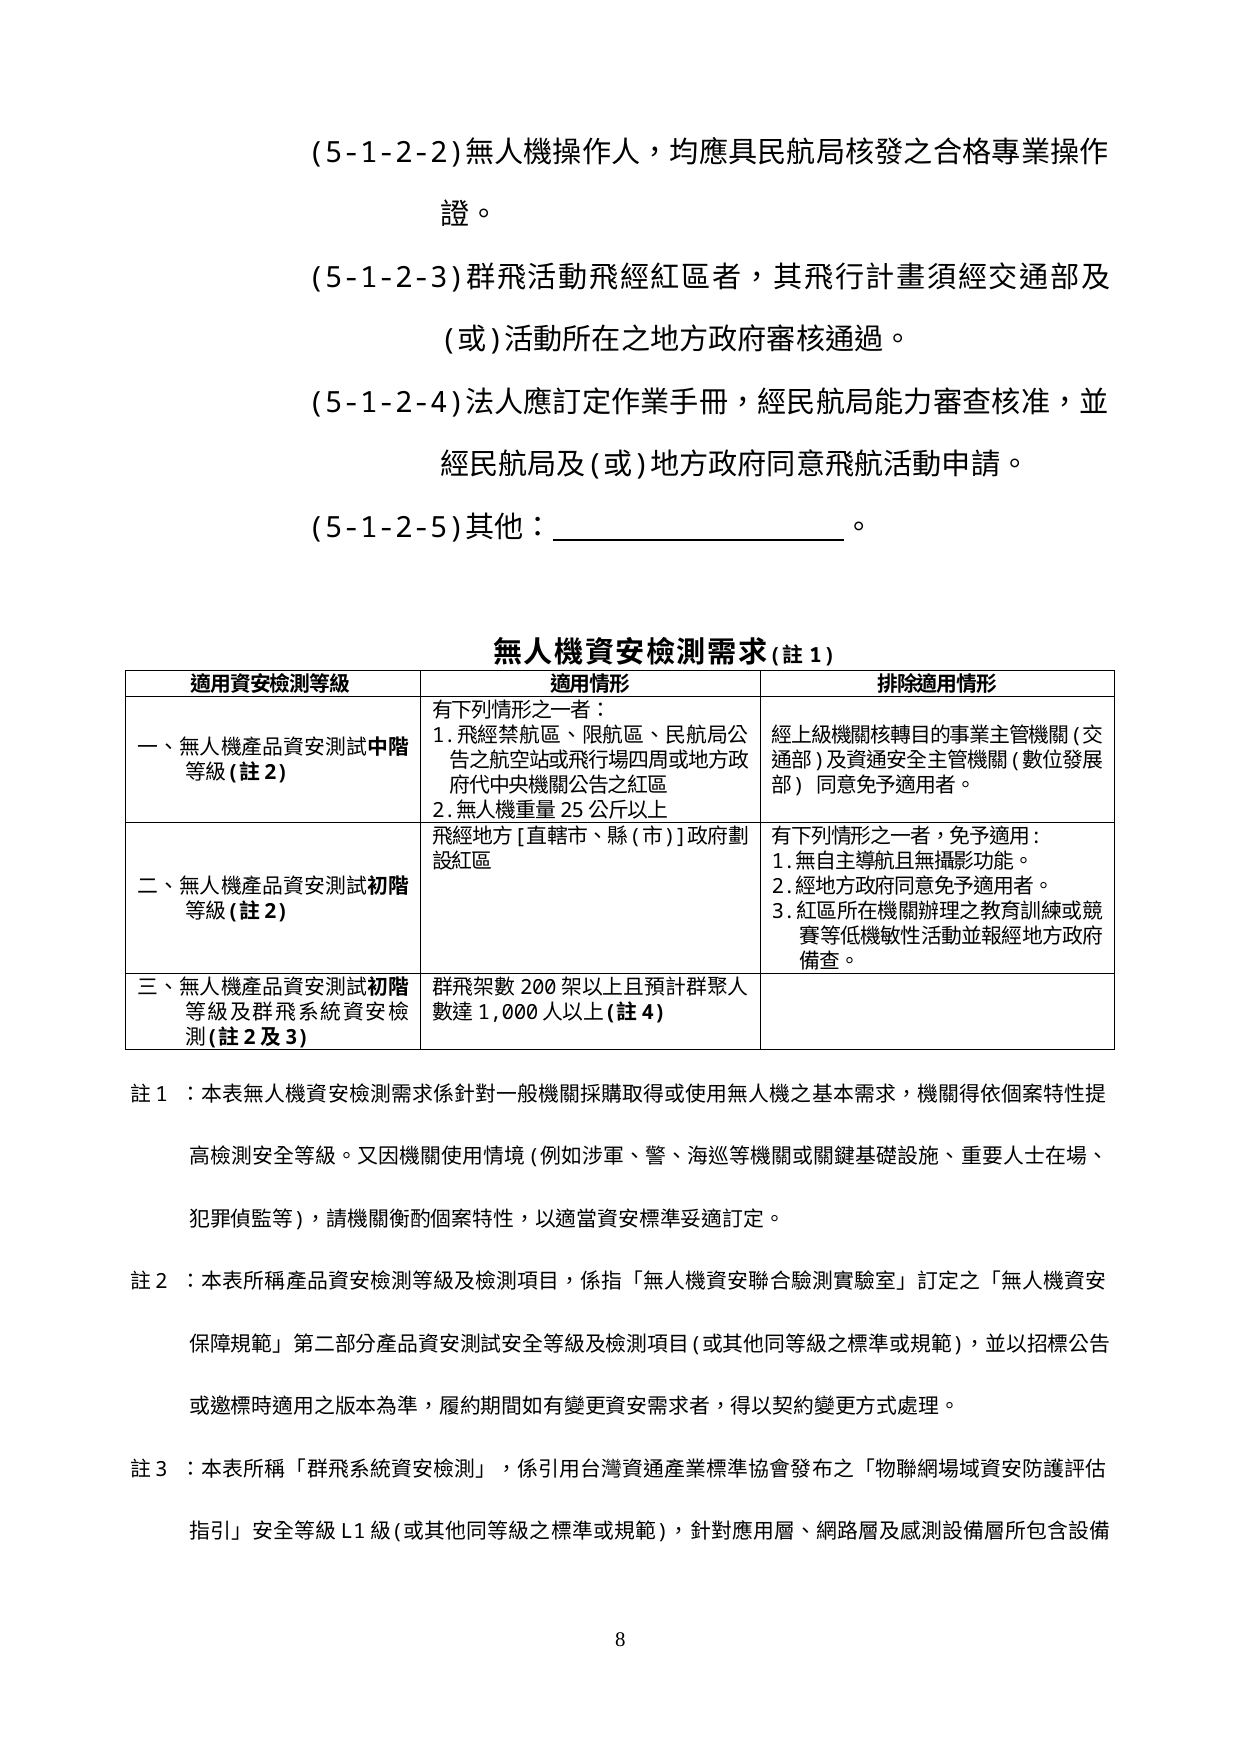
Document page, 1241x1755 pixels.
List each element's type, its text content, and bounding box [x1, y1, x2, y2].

table_cell 三、無人機產品資安測試初階等級及群飛系統資安檢測(註2及3) [126, 974, 420, 1049]
text 註2 ：本表所稱產品資安檢測等級及檢測項目，係指「無人機資安聯合驗測實驗室」訂定之「無人機資安保障規範」第二部分產品資安測試安全等級及檢測項目(或其他同等級之標準或規範)，並以招標公告或邀標時適用之版本為準，履約期間如有變更資安需求者，得以契約變更方式處理。 [130, 1238, 1110, 1425]
table_cell 飛經地方[直轄市、縣(市)]政府劃設紅區 [421, 823, 760, 973]
text 註1 ：本表無人機資安檢測需求係針對一般機關採購取得或使用無人機之基本需求，機關得依個案特性提高檢測安全等級。又因機關使用情境(例如涉軍、警、海巡等機關或關鍵基礎設施、重要人士在場、犯罪偵監等)，請機關衡酌個案特性，以適當資安標準妥適訂定。 [130, 1050, 1110, 1238]
table_cell 有下列情形之一者： 1.飛經禁航區、限航區、民航局公告之航空站或飛行場四周或地方政府代中央機關公告之紅區 2.無人機重量25公斤以上 [421, 697, 760, 822]
text (5-1-2-4)法人應訂定作業手冊，經民航局能力審查核准，並經民航局及(或)地方政府同意飛航活動申請。 [307, 358, 1110, 483]
text (5-1-2-2)無人機操作人，均應具民航局核發之合格專業操作證。 [307, 108, 1110, 233]
table_cell 經上級機關核轉目的事業主管機關(交通部)及資通安全主管機關(數位發展部) 同意免予適用者。 [761, 697, 1114, 822]
text 無人機資安檢測需求(註1) [218, 608, 1110, 670]
table_cell 二、無人機產品資安測試初階等級(註2) [126, 823, 420, 973]
text (5-1-2-5)其他： 。 [307, 483, 1110, 545]
table_cell 一、無人機產品資安測試中階等級(註2) [126, 697, 420, 822]
table_header 排除適用情形 [761, 671, 1114, 696]
table_header 適用情形 [421, 671, 760, 696]
table_cell 有下列情形之一者，免予適用: 1.無自主導航且無攝影功能。 2.經地方政府同意免予適用者。 3.紅區所在機關辦理之教育訓練或競賽等低機敏性活動並報經地方政府備查。 [761, 823, 1114, 973]
text (5-1-2-3)群飛活動飛經紅區者，其飛行計畫須經交通部及(或)活動所在之地方政府審核通過。 [307, 233, 1110, 358]
table_header 適用資安檢測等級 [126, 671, 420, 696]
text 註3 ：本表所稱「群飛系統資安檢測」，係引用台灣資通產業標準協會發布之「物聯網場域資安防護評估指引」安全等級L1級(或其他同等級之標準或規範)，針對應用層、網路層及感測設備層所包含設備 [130, 1425, 1110, 1550]
table_cell [761, 974, 1114, 1049]
table_cell 群飛架數200架以上且預計群聚人數達1,000人以上(註4) [421, 974, 760, 1049]
